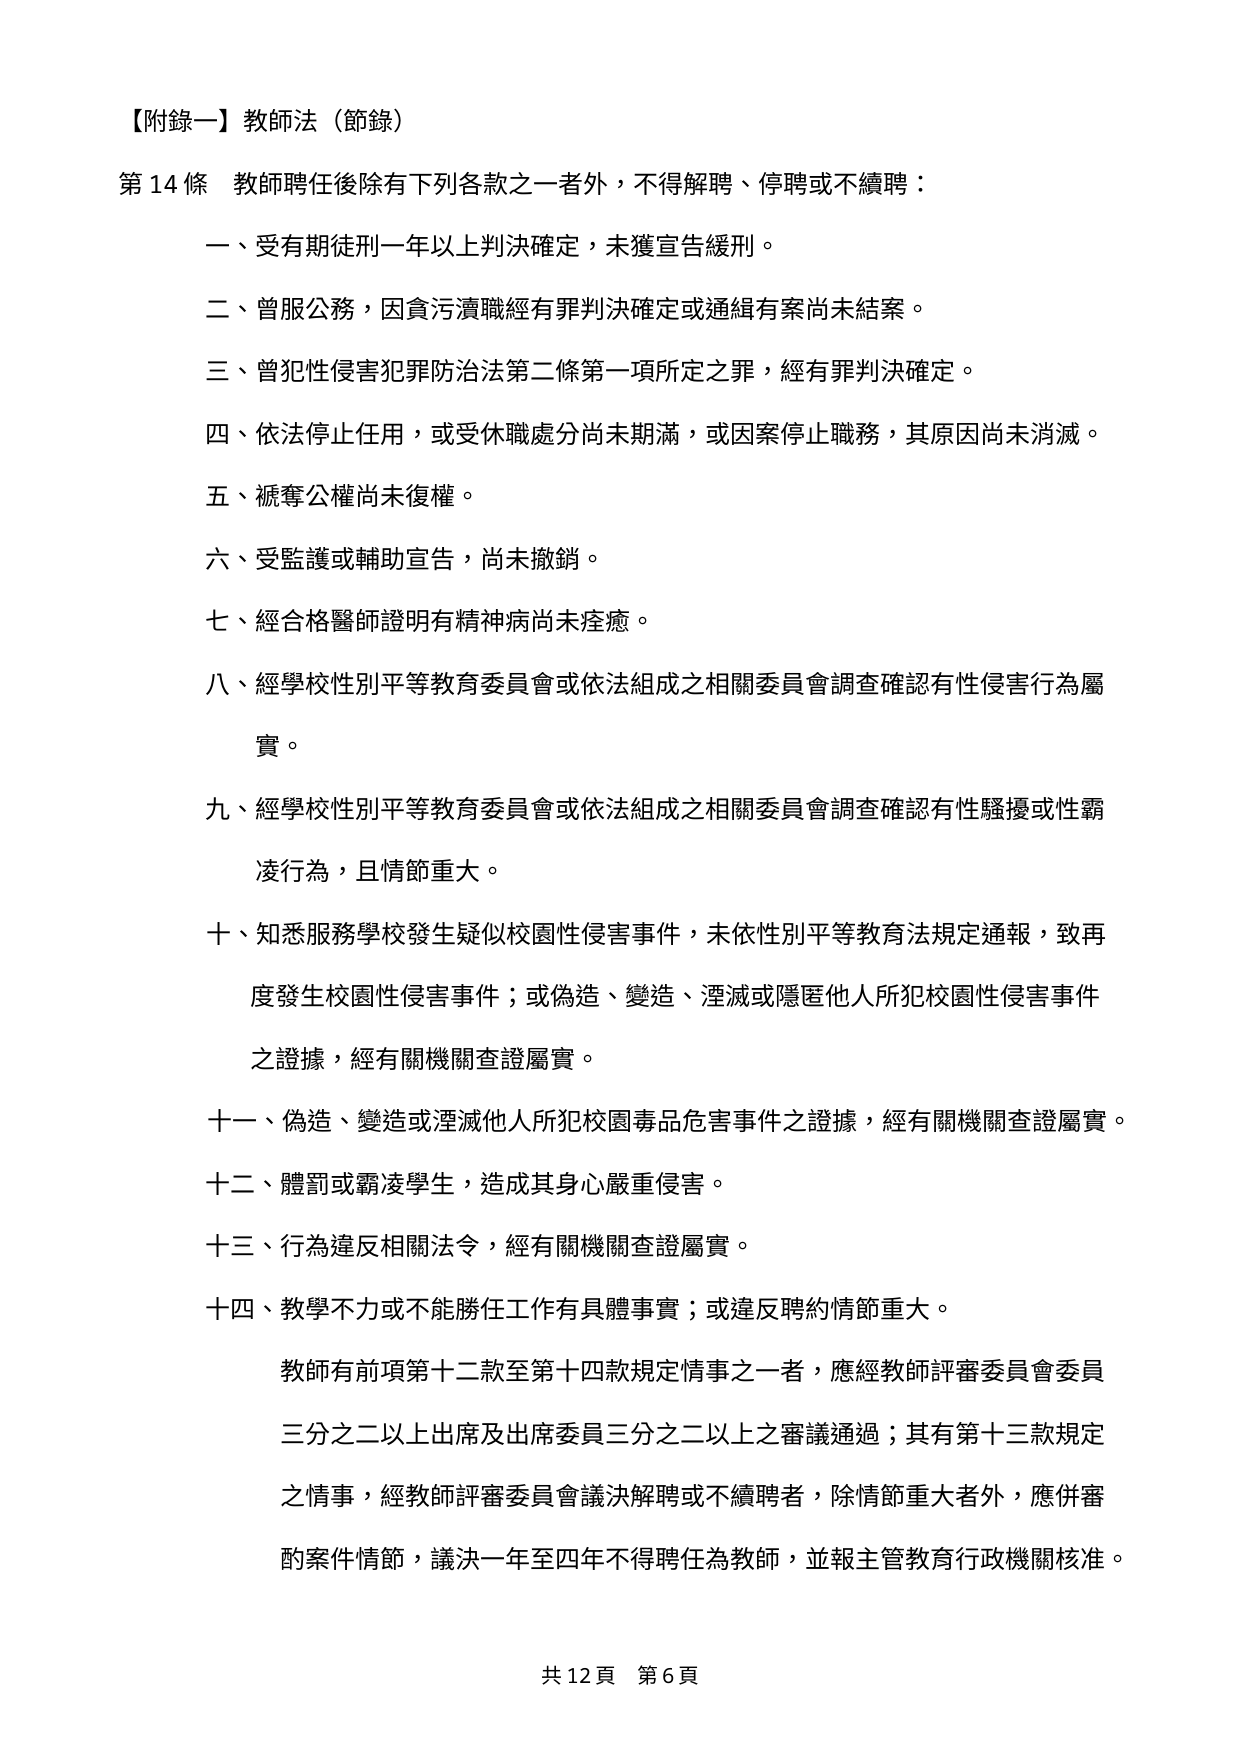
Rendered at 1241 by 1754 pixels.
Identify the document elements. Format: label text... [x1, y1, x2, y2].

text 十一、偽造、變造或湮滅他人所犯校園毒品危害事件之證據，經有關機關查證屬實。 [207, 1078, 1122, 1141]
text 六、受監護或輔助宣告，尚未撤銷。 [118, 516, 1122, 578]
text 十、知悉服務學校發生疑似校園性侵害事件，未依性別平等教育法規定通報，致再度發生校園性侵害事件；或偽造、變造、湮滅或隱匿他人所犯校園性侵害事件之證據，經有關機關查證屬實。 [207, 891, 1122, 1078]
text 第14條 教師聘任後除有下列各款之一者外，不得解聘、停聘或不續聘： [118, 141, 1122, 203]
text 九、經學校性別平等教育委員會或依法組成之相關委員會調查確認有性騷擾或性霸凌行為，且情節重大。 [206, 766, 1122, 891]
text 一、受有期徒刑一年以上判決確定，未獲宣告緩刑。 [118, 203, 1122, 266]
text 教師有前項第十二款至第十四款規定情事之一者，應經教師評審委員會委員三分之二以上出席及出席委員三分之二以上之審議通過；其有第十三款規定之情事，經教師評審委員會議決解聘或不續聘者，除情節重大者外，應併審酌案件情節，議決一年至四年不得聘任為教師，並報主管教育行政機關核准。 [281, 1328, 1122, 1578]
text 十四、教學不力或不能勝任工作有具體事實；或違反聘約情節重大。 [118, 1266, 1122, 1328]
text 八、經學校性別平等教育委員會或依法組成之相關委員會調查確認有性侵害行為屬實。 [206, 641, 1122, 766]
text 十三、行為違反相關法令，經有關機關查證屬實。 [118, 1203, 1122, 1266]
text 【附錄一】教師法（節錄） [118, 78, 1122, 141]
text 五、褫奪公權尚未復權。 [118, 453, 1122, 516]
text 三、曾犯性侵害犯罪防治法第二條第一項所定之罪，經有罪判決確定。 [118, 328, 1122, 391]
text 四、依法停止任用，或受休職處分尚未期滿，或因案停止職務，其原因尚未消滅。 [118, 391, 1122, 453]
text 二、曾服公務，因貪污瀆職經有罪判決確定或通緝有案尚未結案。 [118, 266, 1122, 328]
text 七、經合格醫師證明有精神病尚未痊癒。 [118, 578, 1122, 641]
text 十二、體罰或霸凌學生，造成其身心嚴重侵害。 [118, 1141, 1122, 1203]
